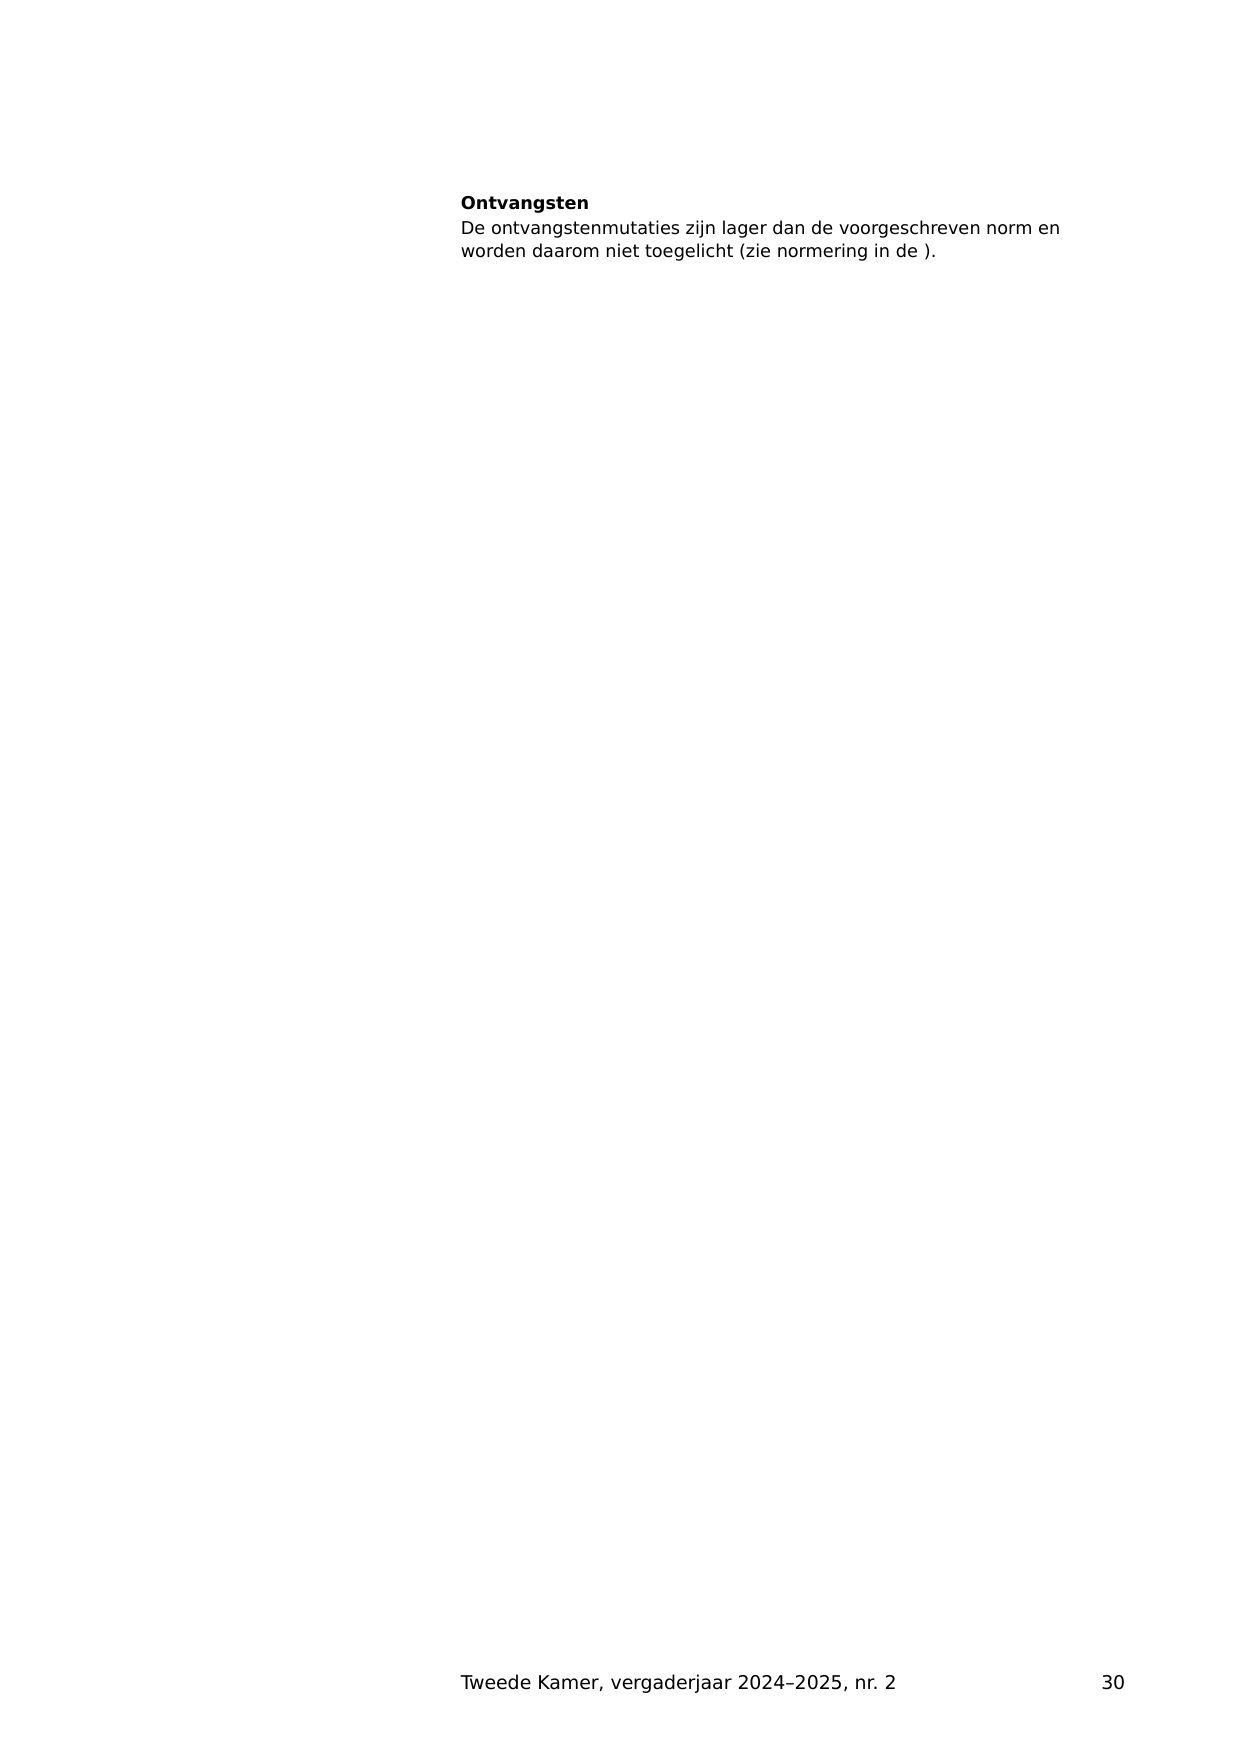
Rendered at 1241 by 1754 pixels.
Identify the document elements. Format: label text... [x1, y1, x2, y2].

text Ontvangsten [461, 191, 1125, 214]
text De ontvangstenmutaties zijn lager dan de voorgeschreven norm en worden daarom niet toegelicht (zie normering in de ). [461, 216, 1125, 262]
